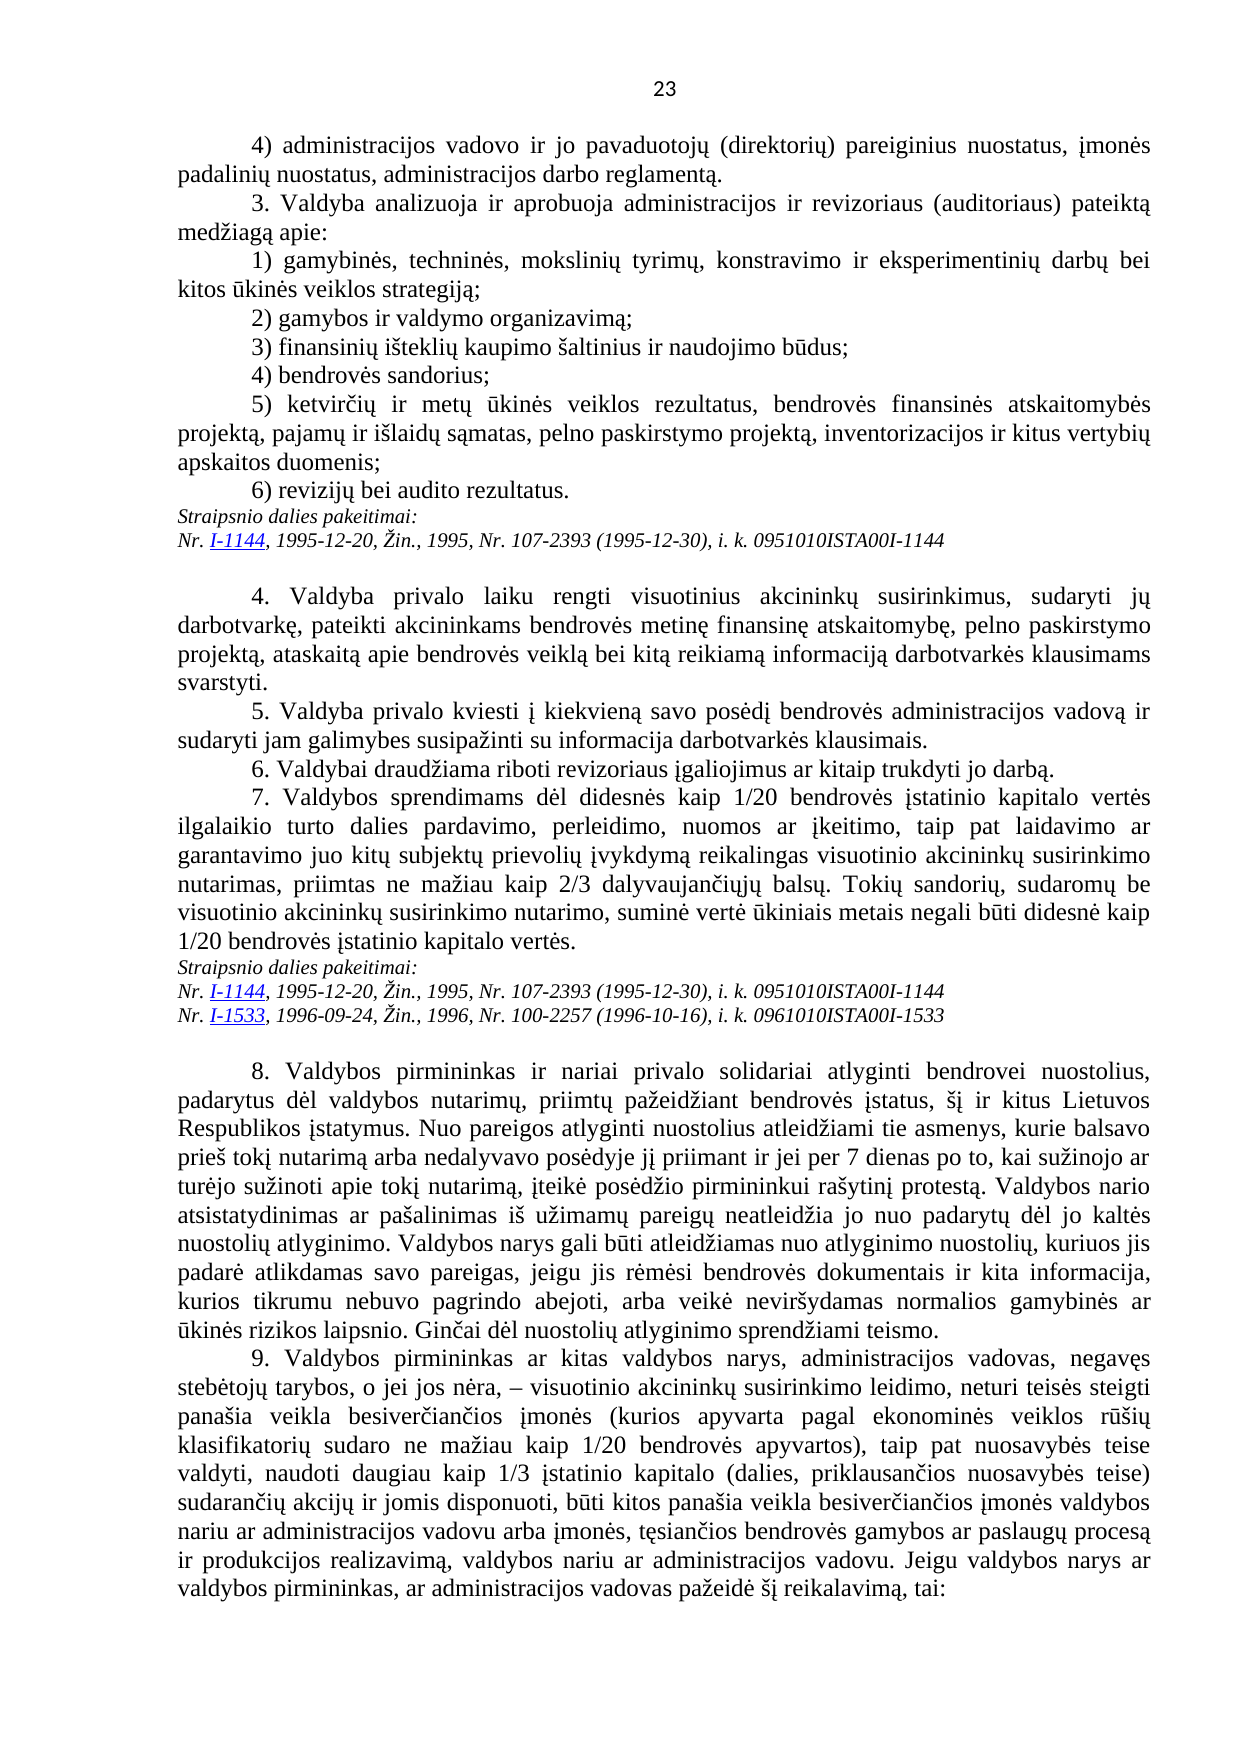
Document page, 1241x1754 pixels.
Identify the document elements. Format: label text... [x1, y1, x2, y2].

text Straipsnio dalies pakeitimai: [177, 504, 1152, 528]
text 5) ketvirčių ir metų ūkinės veiklos rezultatus, bendrovės finansinės atskaitomybės projektą, pajamų ir išlaidų sąmatas, pelno paskirstymo projektą, inventorizacijos ir kitus vertybių apskaitos duomenis; [177, 389, 1152, 476]
text Straipsnio dalies pakeitimai: [177, 955, 1152, 979]
text 6. Valdybai draudžiama riboti revizoriaus įgaliojimus ar kitaip trukdyti jo darbą. [177, 754, 1152, 782]
text 9. Valdybos pirmininkas ar kitas valdybos narys, administracijos vadovas, negavęs stebėtojų tarybos, o jei jos nėra, – visuotinio akcininkų susirinkimo leidimo, neturi teisės steigti panašia veikla besiverčiančios įmonės (kurios apyvarta pagal ekonominės veiklos rūšių klasifikatorių sudaro ne mažiau kaip 1/20 bendrovės apyvartos), taip pat nuosavybės teise valdyti, naudoti daugiau kaip 1/3 įstatinio kapitalo (dalies, priklausančios nuosavybės teise) sudarančių akcijų ir jomis disponuoti, būti kitos panašia veikla besiverčiančios įmonės valdybos nariu ar administracijos vadovu arba įmonės, tęsiančios bendrovės gamybos ar paslaugų procesą ir produkcijos realizavimą, valdybos nariu ar administracijos vadovu. Jeigu valdybos narys ar valdybos pirmininkas, ar administracijos vadovas pažeidė šį reikalavimą, tai: [177, 1343, 1152, 1602]
text 6) revizijų bei audito rezultatus. [177, 476, 1152, 504]
text 5. Valdyba privalo kviesti į kiekvieną savo posėdį bendrovės administracijos vadovą ir sudaryti jam galimybes susipažinti su informacija darbotvarkės klausimais. [177, 696, 1152, 754]
text Nr. I-1144, 1995-12-20, Žin., 1995, Nr. 107-2393 (1995-12-30), i. k. 0951010ISTA00I-1144 [177, 979, 1152, 1003]
text 4. Valdyba privalo laiku rengti visuotinius akcininkų susirinkimus, sudaryti jų darbotvarkę, pateikti akcininkams bendrovės metinę finansinę atskaitomybę, pelno paskirstymo projektą, ataskaitą apie bendrovės veiklą bei kitą reikiamą informaciją darbotvarkės klausimams svarstyti. [177, 581, 1152, 696]
text Nr. I-1144, 1995-12-20, Žin., 1995, Nr. 107-2393 (1995-12-30), i. k. 0951010ISTA00I-1144 [177, 528, 1152, 552]
text 3. Valdyba analizuoja ir aprobuoja administracijos ir revizoriaus (auditoriaus) pateiktą medžiagą apie: [177, 188, 1152, 246]
text 3) finansinių išteklių kaupimo šaltinius ir naudojimo būdus; [177, 332, 1152, 361]
text 1) gamybinės, techninės, mokslinių tyrimų, konstravimo ir eksperimentinių darbų bei kitos ūkinės veiklos strategiją; [177, 246, 1152, 303]
text 4) bendrovės sandorius; [177, 361, 1152, 389]
text 2) gamybos ir valdymo organizavimą; [177, 303, 1152, 332]
text 8. Valdybos pirmininkas ir nariai privalo solidariai atlyginti bendrovei nuostolius, padarytus dėl valdybos nutarimų, priimtų pažeidžiant bendrovės įstatus, šį ir kitus Lietuvos Respublikos įstatymus. Nuo pareigos atlyginti nuostolius atleidžiami tie asmenys, kurie balsavo prieš tokį nutarimą arba nedalyvavo posėdyje jį priimant ir jei per 7 dienas po to, kai sužinojo ar turėjo sužinoti apie tokį nutarimą, įteikė posėdžio pirmininkui rašytinį protestą. Valdybos nario atsistatydinimas ar pašalinimas iš užimamų pareigų neatleidžia jo nuo padarytų dėl jo kaltės nuostolių atlyginimo. Valdybos narys gali būti atleidžiamas nuo atlyginimo nuostolių, kuriuos jis padarė atlikdamas savo pareigas, jeigu jis rėmėsi bendrovės dokumentais ir kita informacija, kurios tikrumu nebuvo pagrindo abejoti, arba veikė neviršydamas normalios gamybinės ar ūkinės rizikos laipsnio. Ginčai dėl nuostolių atlyginimo sprendžiami teismo. [177, 1056, 1152, 1343]
text Nr. I-1533, 1996-09-24, Žin., 1996, Nr. 100-2257 (1996-10-16), i. k. 0961010ISTA00I-1533 [177, 1003, 1152, 1027]
text 4) administracijos vadovo ir jo pavaduotojų (direktorių) pareiginius nuostatus, įmonės padalinių nuostatus, administracijos darbo reglamentą. [177, 131, 1152, 188]
text 7. Valdybos sprendimams dėl didesnės kaip 1/20 bendrovės įstatinio kapitalo vertės ilgalaikio turto dalies pardavimo, perleidimo, nuomos ar įkeitimo, taip pat laidavimo ar garantavimo juo kitų subjektų prievolių įvykdymą reikalingas visuotinio akcininkų susirinkimo nutarimas, priimtas ne mažiau kaip 2/3 dalyvaujančiųjų balsų. Tokių sandorių, sudaromų be visuotinio akcininkų susirinkimo nutarimo, suminė vertė ūkiniais metais negali būti didesnė kaip 1/20 bendrovės įstatinio kapitalo vertės. [177, 782, 1152, 955]
